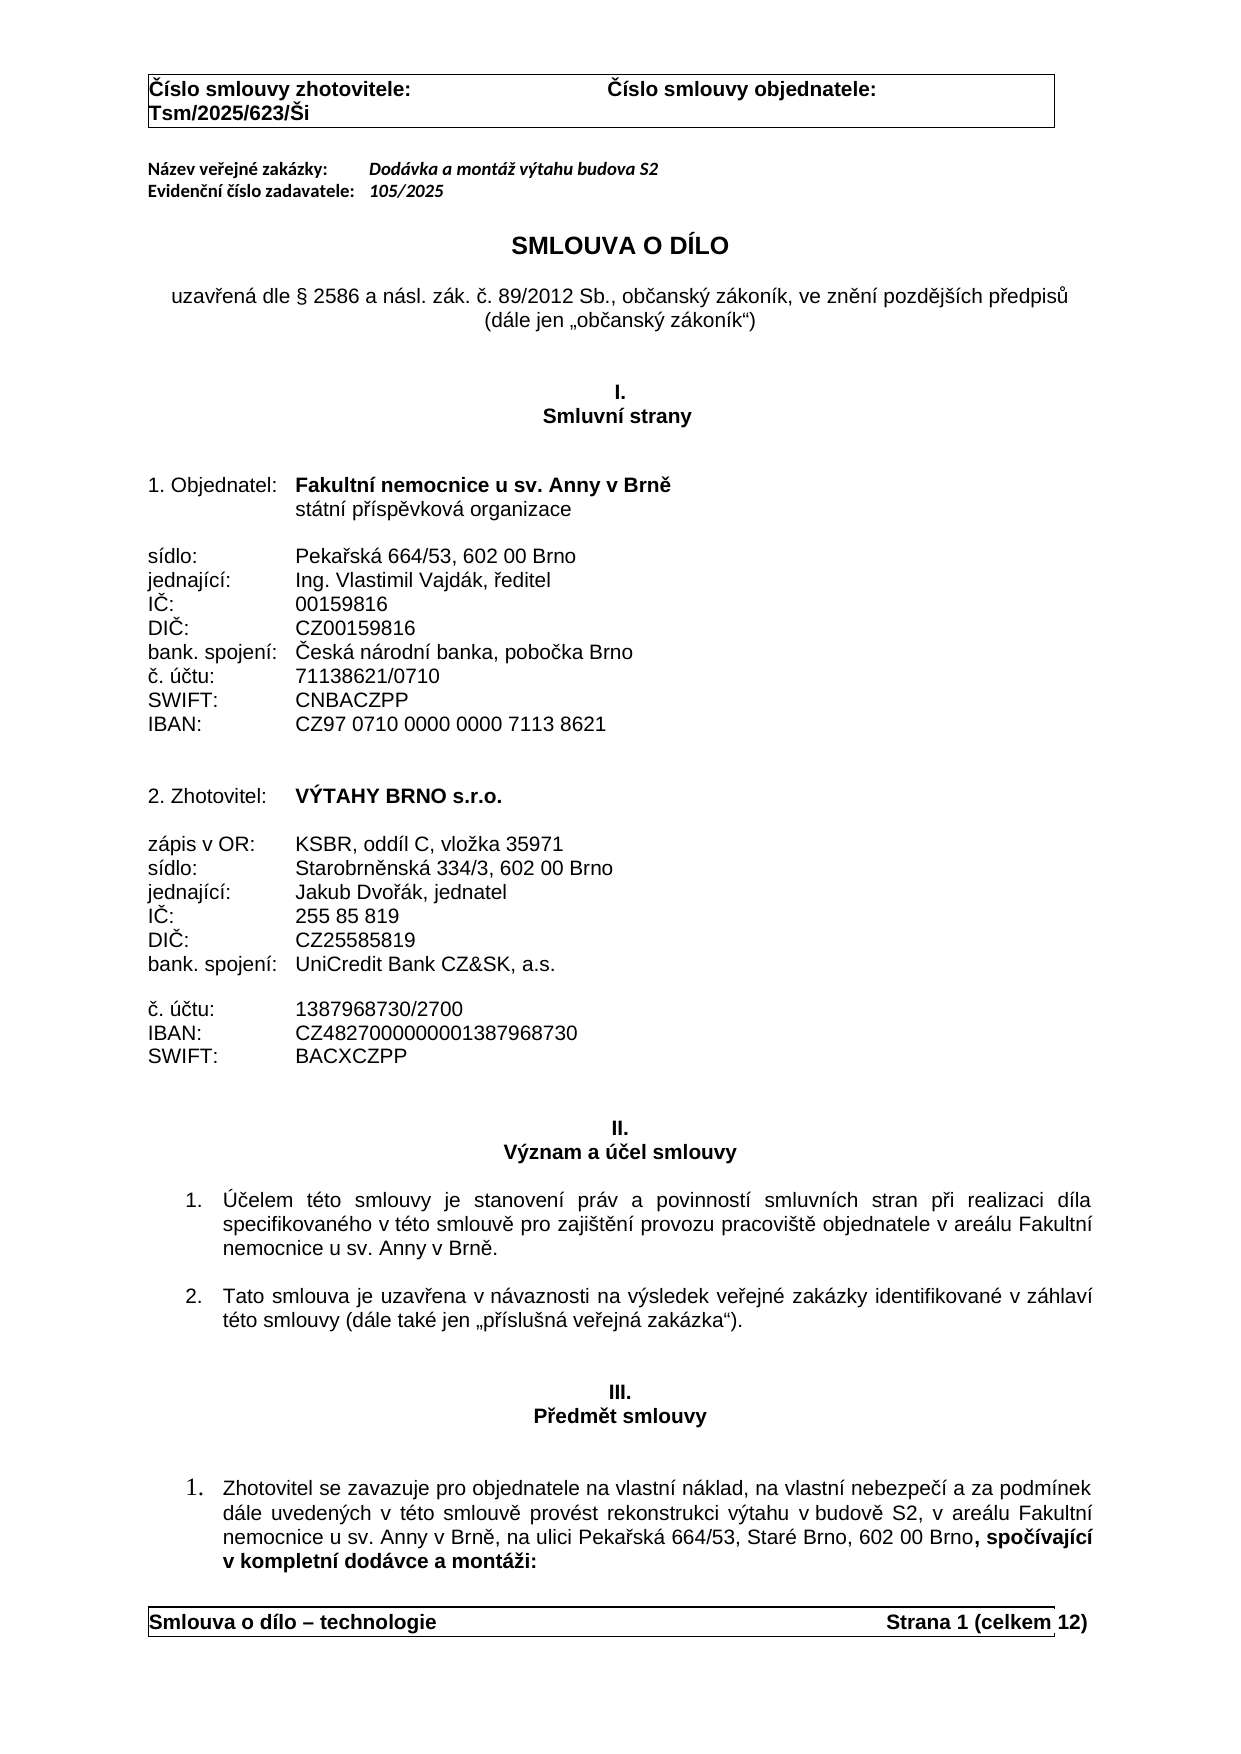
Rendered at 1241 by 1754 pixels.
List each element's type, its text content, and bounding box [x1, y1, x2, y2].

text bank. spojení: Česká národní banka, pobočka Brno [148, 640, 1093, 664]
text SWIFT: CNBACZPP [148, 688, 1093, 712]
text jednající: Jakub Dvořák, jednatel [148, 880, 1093, 904]
text 2. Zhotovitel: VÝTAHY BRNO s.r.o. [148, 784, 1093, 808]
text Význam a účel smlouvy [148, 1140, 1093, 1164]
text 1. Objednatel: Fakultní nemocnice u sv. Anny v Brně [148, 472, 1093, 496]
subtitle SMLOUVA O DÍLO [148, 231, 1093, 260]
text jednající: Ing. Vlastimil Vajdák, ředitel [148, 568, 1093, 592]
text Evidenční číslo zadavatele: 105/2025 [148, 179, 1093, 202]
text SWIFT: BACXCZPP [148, 1044, 1093, 1068]
text I. [148, 380, 1093, 404]
text Název veřejné zakázky: Dodávka a montáž výtahu budova S2 [148, 157, 1093, 179]
text zápis v OR: KSBR, oddíl C, vložka 35971 [148, 832, 1093, 856]
text č. účtu: 1387968730/2700 [148, 996, 1093, 1020]
text IČ: 00159816 [148, 592, 1093, 616]
text IČ: 255 85 819 [148, 904, 1093, 928]
text sídlo: Pekařská 664/53, 602 00 Brno [148, 544, 1093, 568]
text státní příspěvková organizace [221, 496, 1093, 520]
subtitle Smluvní strany [148, 404, 1093, 428]
text č. účtu: 71138621/0710 [148, 664, 1093, 688]
list Zhotovitel se zavazuje pro objednatele na vlastní náklad, na vlastní nebezpečí a za podmínek dále uvedených v této smlouvě provést rekonstrukci výtahu v budově S2, v areálu Fakultní nemocnice u sv. Anny v Brně, na ulici Pekařská 664/53, Staré Brno, 602 00 Brno, spočívající v kompletní dodávce a montáži: [185, 1472, 1093, 1573]
text IBAN: CZ97 0710 0000 0000 7113 8621 [148, 712, 1093, 736]
text DIČ: CZ00159816 [148, 616, 1093, 640]
list Účelem této smlouvy je stanovení práv a povinností smluvních stran při realizaci díla specifikovaného v této smlouvě pro zajištění provozu pracoviště objednatele v areálu Fakultní nemocnice u sv. Anny v Brně. [185, 1188, 1093, 1260]
text II. [148, 1116, 1093, 1140]
text sídlo: Starobrněnská 334/3, 602 00 Brno [148, 856, 1093, 880]
text III. [148, 1380, 1093, 1404]
text DIČ: CZ25585819 [148, 928, 1093, 952]
text uzavřená dle § 2586 a násl. zák. č. 89/2012 Sb., občanský zákoník, ve znění pozdějších předpisů (dále jen „občanský zákoník“) [148, 284, 1093, 332]
text bank. spojení: UniCredit Bank CZ&SK, a.s. [148, 952, 1093, 976]
list Tato smlouva je uzavřena v návaznosti na výsledek veřejné zakázky identifikované v záhlaví této smlouvy (dále také jen „příslušná veřejná zakázka“). [185, 1284, 1093, 1332]
text IBAN: CZ4827000000001387968730 [148, 1020, 1093, 1044]
subtitle Předmět smlouvy [148, 1404, 1093, 1428]
